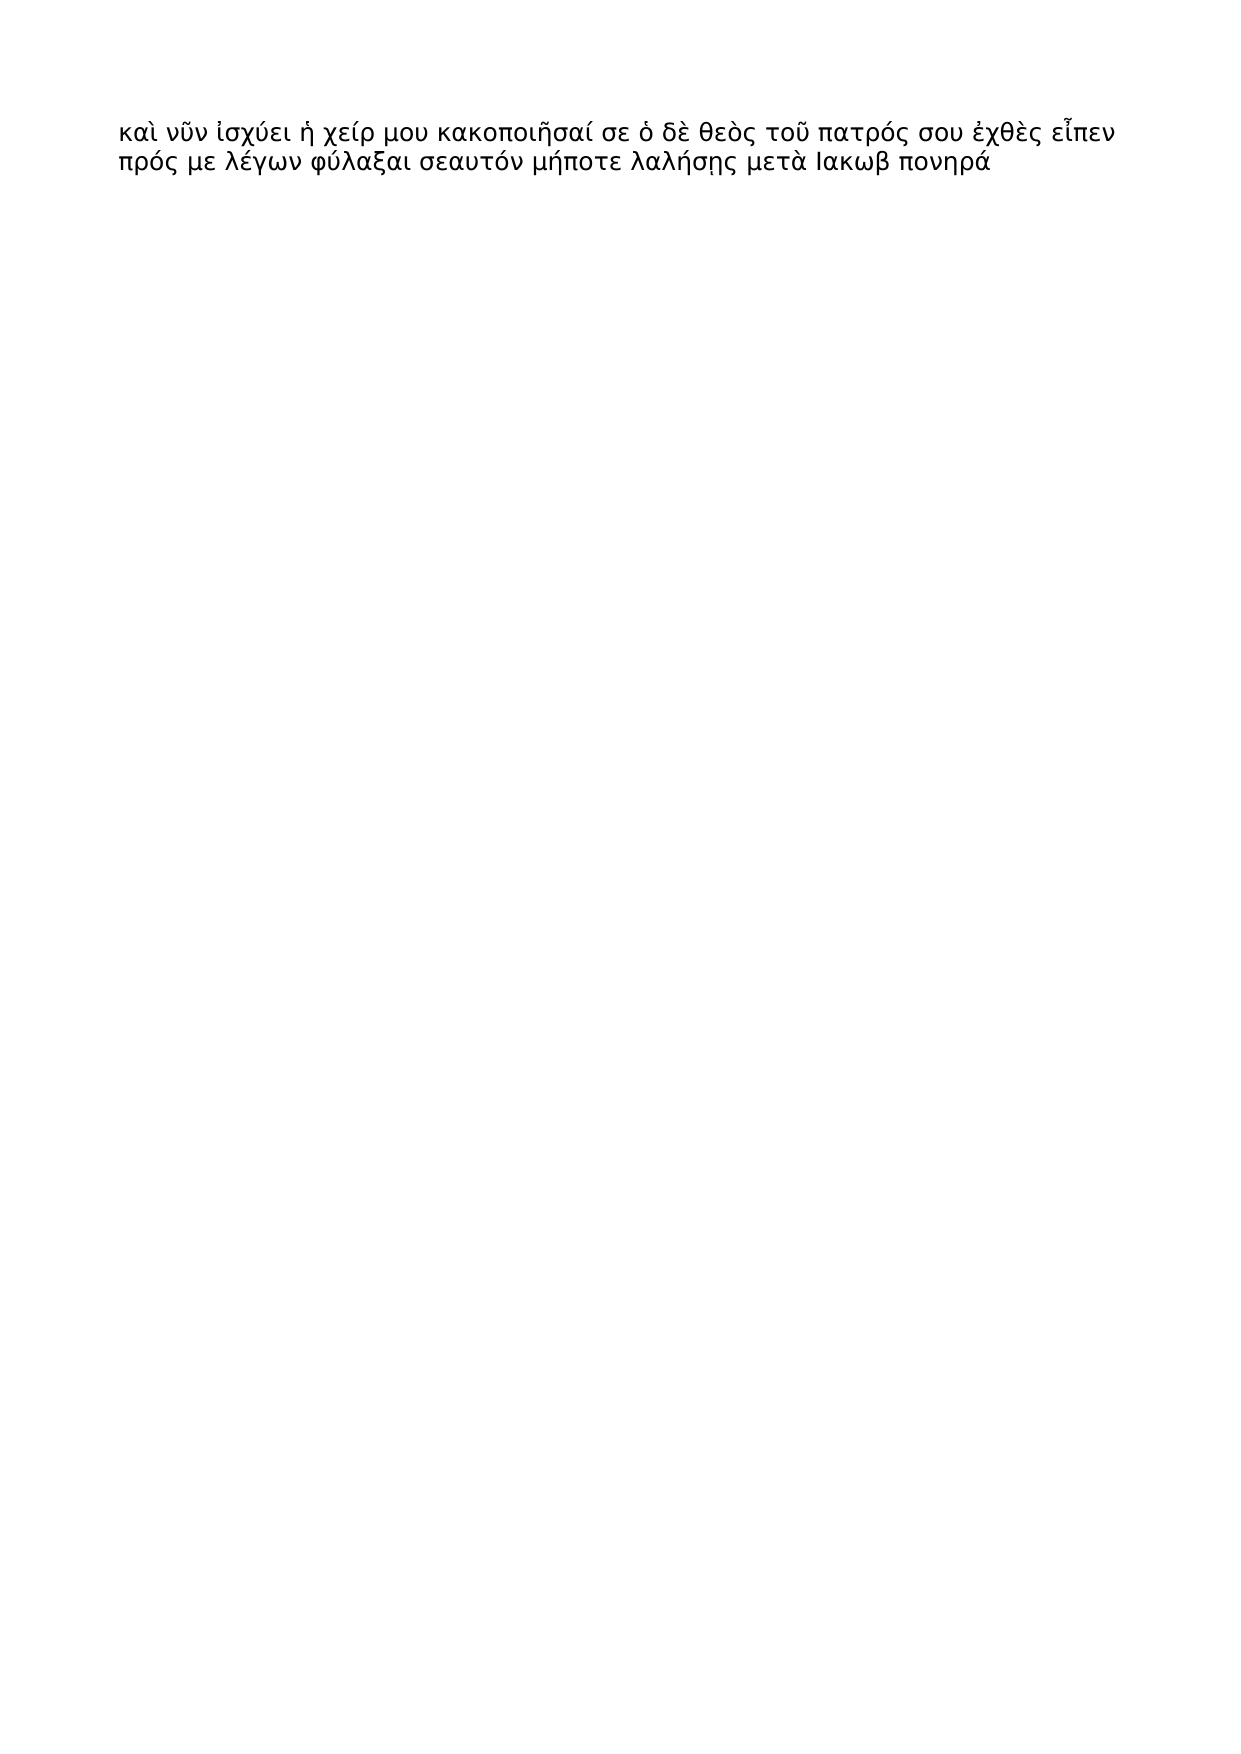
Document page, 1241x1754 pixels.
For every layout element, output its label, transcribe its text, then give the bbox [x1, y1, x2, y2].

text καὶ νῦν ἰσχύει ἡ χείρ μου κακοποιῆσαί σε ὁ δὲ θεὸς τοῦ πατρός σου ἐχθὲς εἶπεν πρός με λέγων φύλαξαι σεαυτόν μήποτε λαλήσῃς μετὰ Ιακωβ πονηρά [118, 118, 1122, 176]
